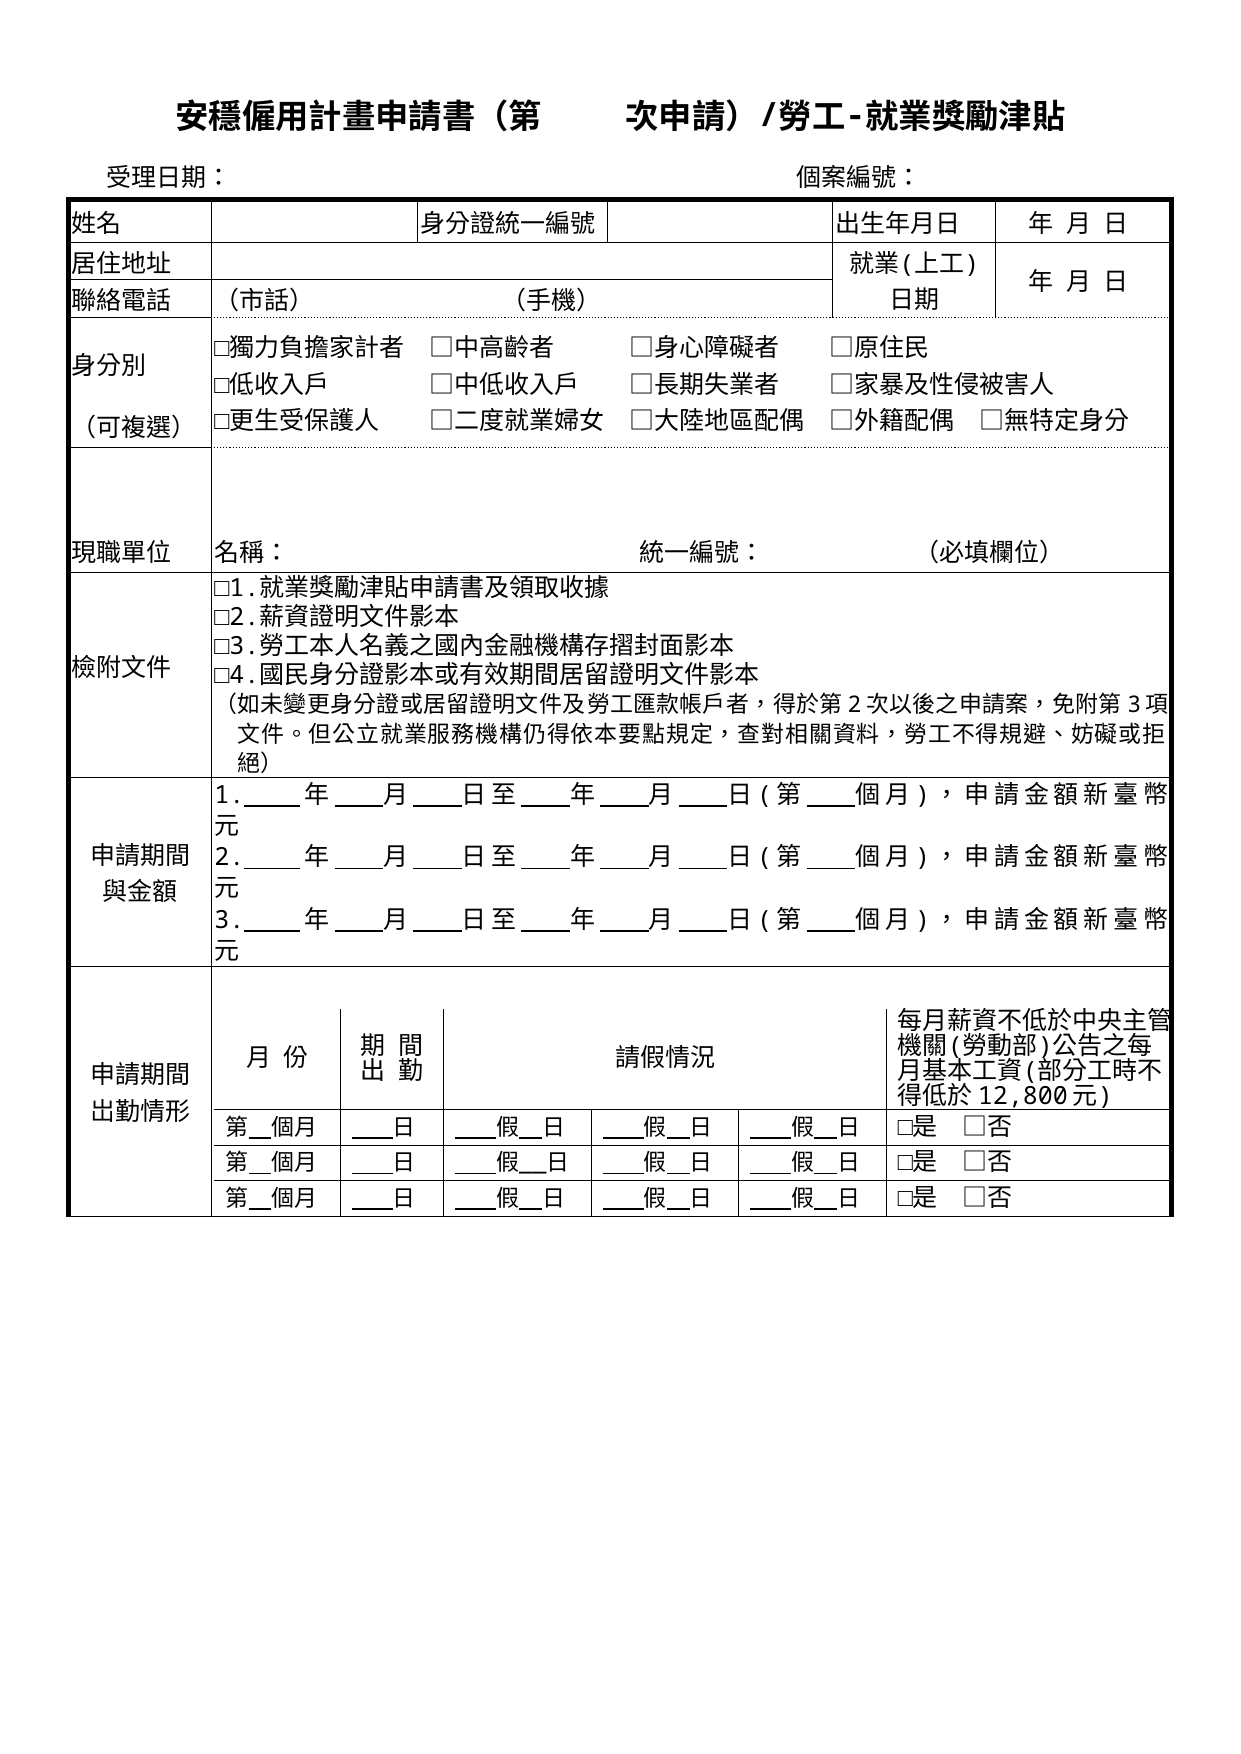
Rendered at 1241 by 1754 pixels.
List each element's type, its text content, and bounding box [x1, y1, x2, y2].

table_header 期 間出 勤 [341, 1009, 443, 1109]
table_cell 居住地址 [71, 243, 211, 279]
table_cell [212, 243, 832, 279]
table_cell 身分別 （可複選） [71, 318, 211, 447]
table_header 份 [214, 1009, 340, 1109]
table_cell 假__日 [444, 1146, 591, 1180]
table_cell 假 日 [592, 1146, 738, 1180]
table_header 每月薪資不低於中央主管機關(勞動部)公告之每月基本工資(部分工時不得低於12,800元) [887, 1009, 1169, 1109]
table_header 出生年月日 [833, 202, 995, 242]
table_header [212, 202, 417, 242]
table_cell 假 日 [739, 1110, 886, 1145]
table_cell 年 月 日 [996, 243, 1169, 317]
table_header [608, 202, 832, 242]
table_cell 假 日 [739, 1181, 886, 1216]
table_cell （市話） （手機） [212, 280, 832, 317]
table_cell 假 日 [444, 1110, 591, 1145]
table_cell □是 □否 [887, 1181, 1169, 1216]
table_cell 名稱： 統一編號： （必填欄位） [212, 447, 1169, 572]
table_header 身分證統一編號 [418, 202, 607, 242]
table_header 請假情況 [444, 1009, 886, 1109]
table_cell 申請期間 岀勤情形 [71, 967, 211, 1216]
table_cell □是 □否 [887, 1110, 1169, 1145]
table_cell 就業(上工) 日期 [833, 243, 995, 317]
table_cell 聯絡電話 [71, 280, 211, 317]
table_cell 申請期間 與金額 [71, 778, 211, 966]
table_cell 現職單位 [71, 448, 211, 572]
table_cell 1. 年 月 日至 年 月 日(第 個月)，申請金額新臺幣 元 2. 年 月 日至 年 月 日(第 個月)，申請金額新臺幣 元 3. 年 月 日至 年 月 日(第 個月)，申請金額新臺幣 元 [212, 778, 1169, 966]
table_header 姓名 [71, 202, 211, 242]
table_cell 日 [341, 1181, 443, 1216]
table_cell □1.就業獎勵津貼申請書及領取收據 □2.薪資證明文件影本 □3.勞工本人名義之國內金融機構存摺封面影本 □4.國民身分證影本或有效期間居留證明文件影本 （如未變更身分證或居留證明文件及勞工匯款帳戶者，得於第2次以後之申請案，免附第3項文件。但公立就業服務機構仍得依本要點規定，查對相關資料，勞工不得規避、妨礙或拒絕） [212, 573, 1169, 777]
table_cell □獨力負擔家計者 □中高齡者 □身心障礙者 □原住民 □低收入戶 □中低收入戶 □長期失業者 □家暴及性侵被害人 □更生受保護人 □二度就業婦女 □大陸地區配偶 □外籍配偶 □無特定身分 [212, 317, 1169, 447]
table_cell 假 日 [739, 1146, 886, 1180]
table_cell 第 個月 [214, 1110, 340, 1145]
table_cell 假 日 [444, 1181, 591, 1216]
table_cell 第 個月 [214, 1181, 340, 1216]
table_cell 假 日 [592, 1110, 738, 1145]
table_cell 第 個月 [214, 1146, 340, 1180]
table_cell 日 [341, 1146, 443, 1180]
table_cell [212, 967, 1169, 1216]
table_header 年 月 日 [996, 202, 1169, 242]
text 安穩僱用計畫申請書（第 次申請）/勞工-就業獎勵津貼 [106, 72, 1134, 134]
table_cell 檢附文件 [71, 573, 211, 777]
table_cell 日 [341, 1110, 443, 1145]
table_cell □是 □否 [887, 1146, 1169, 1180]
text 受理日期： 個案編號： [106, 134, 1134, 197]
table_cell 假 日 [592, 1181, 738, 1216]
